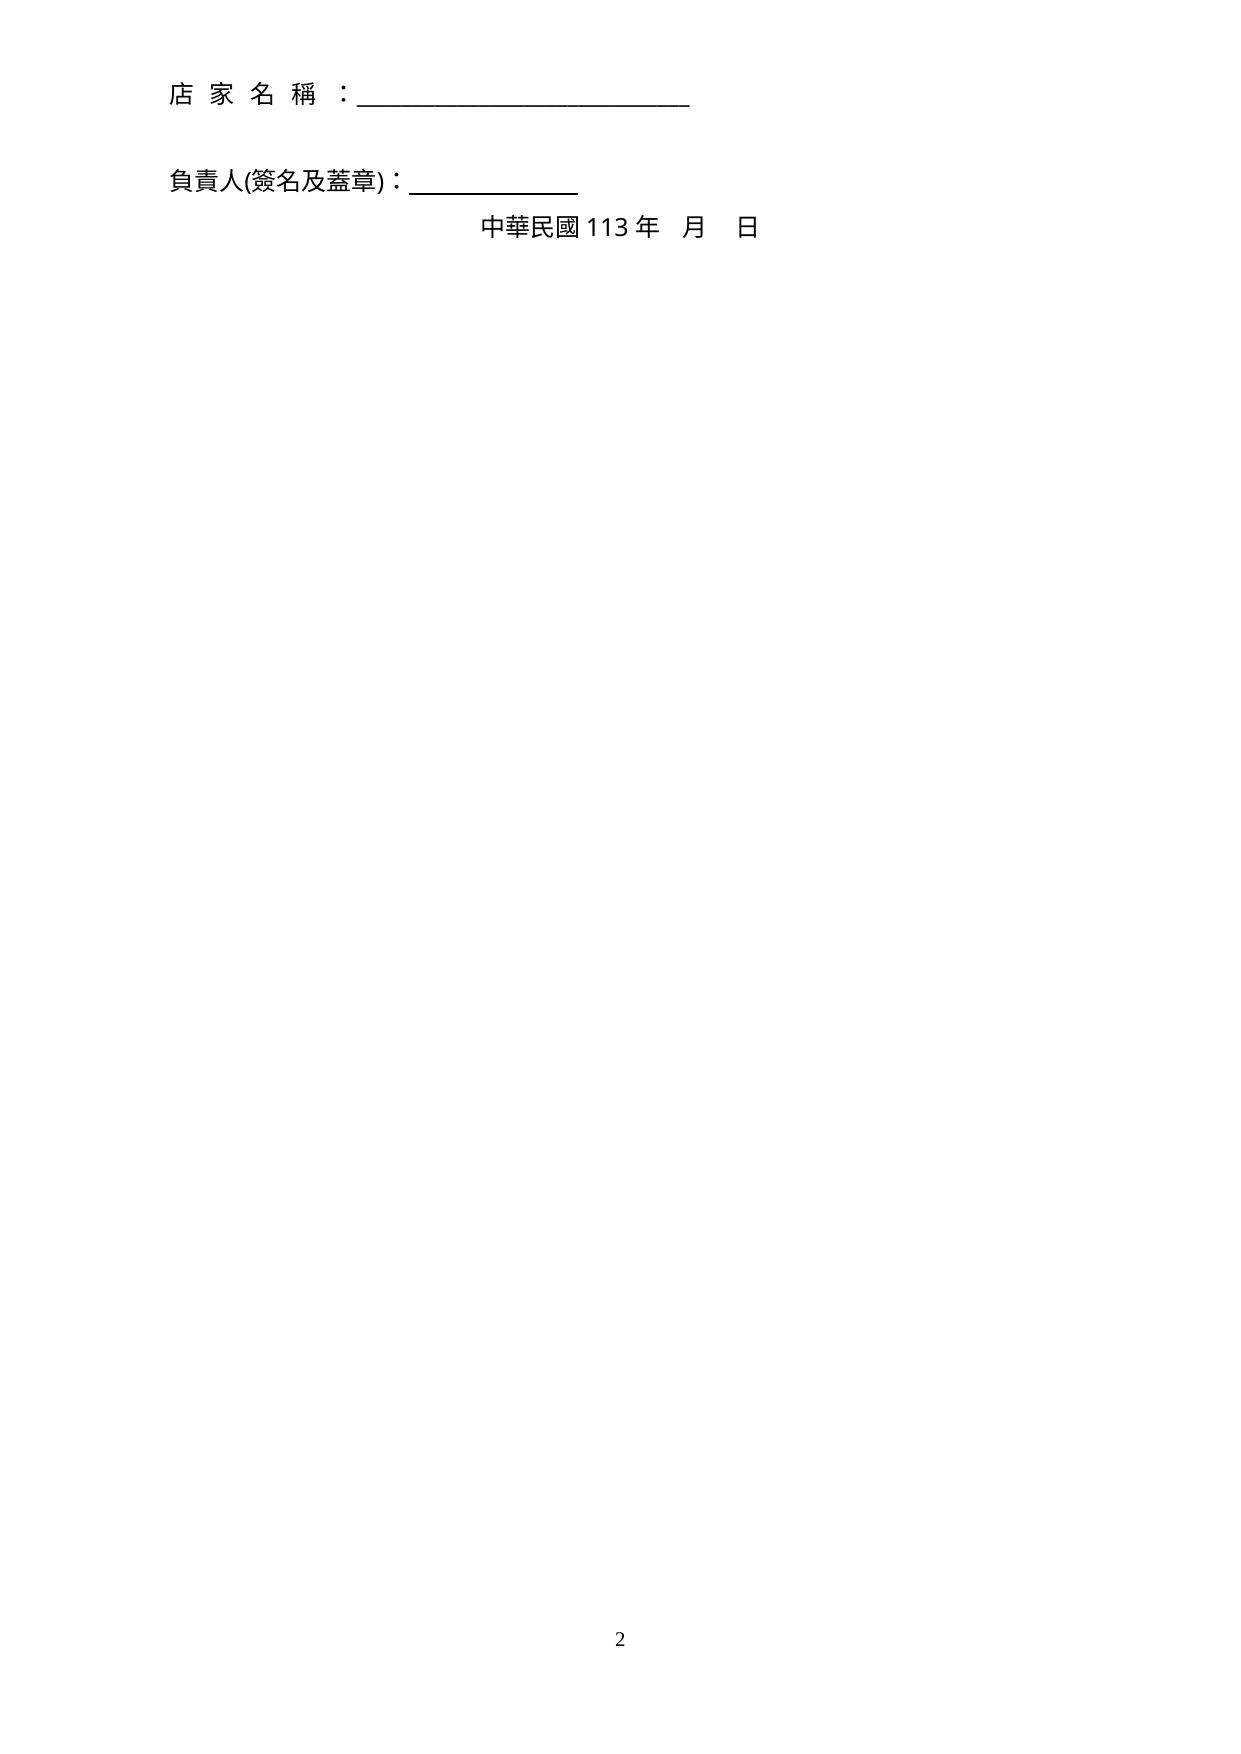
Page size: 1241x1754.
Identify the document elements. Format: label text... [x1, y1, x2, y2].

text 負責人(簽名及蓋章)： [118, 162, 1122, 198]
text 店家名稱：______________________________ [118, 74, 1122, 110]
text 中華民國 113 年 月 日 [118, 207, 1122, 243]
